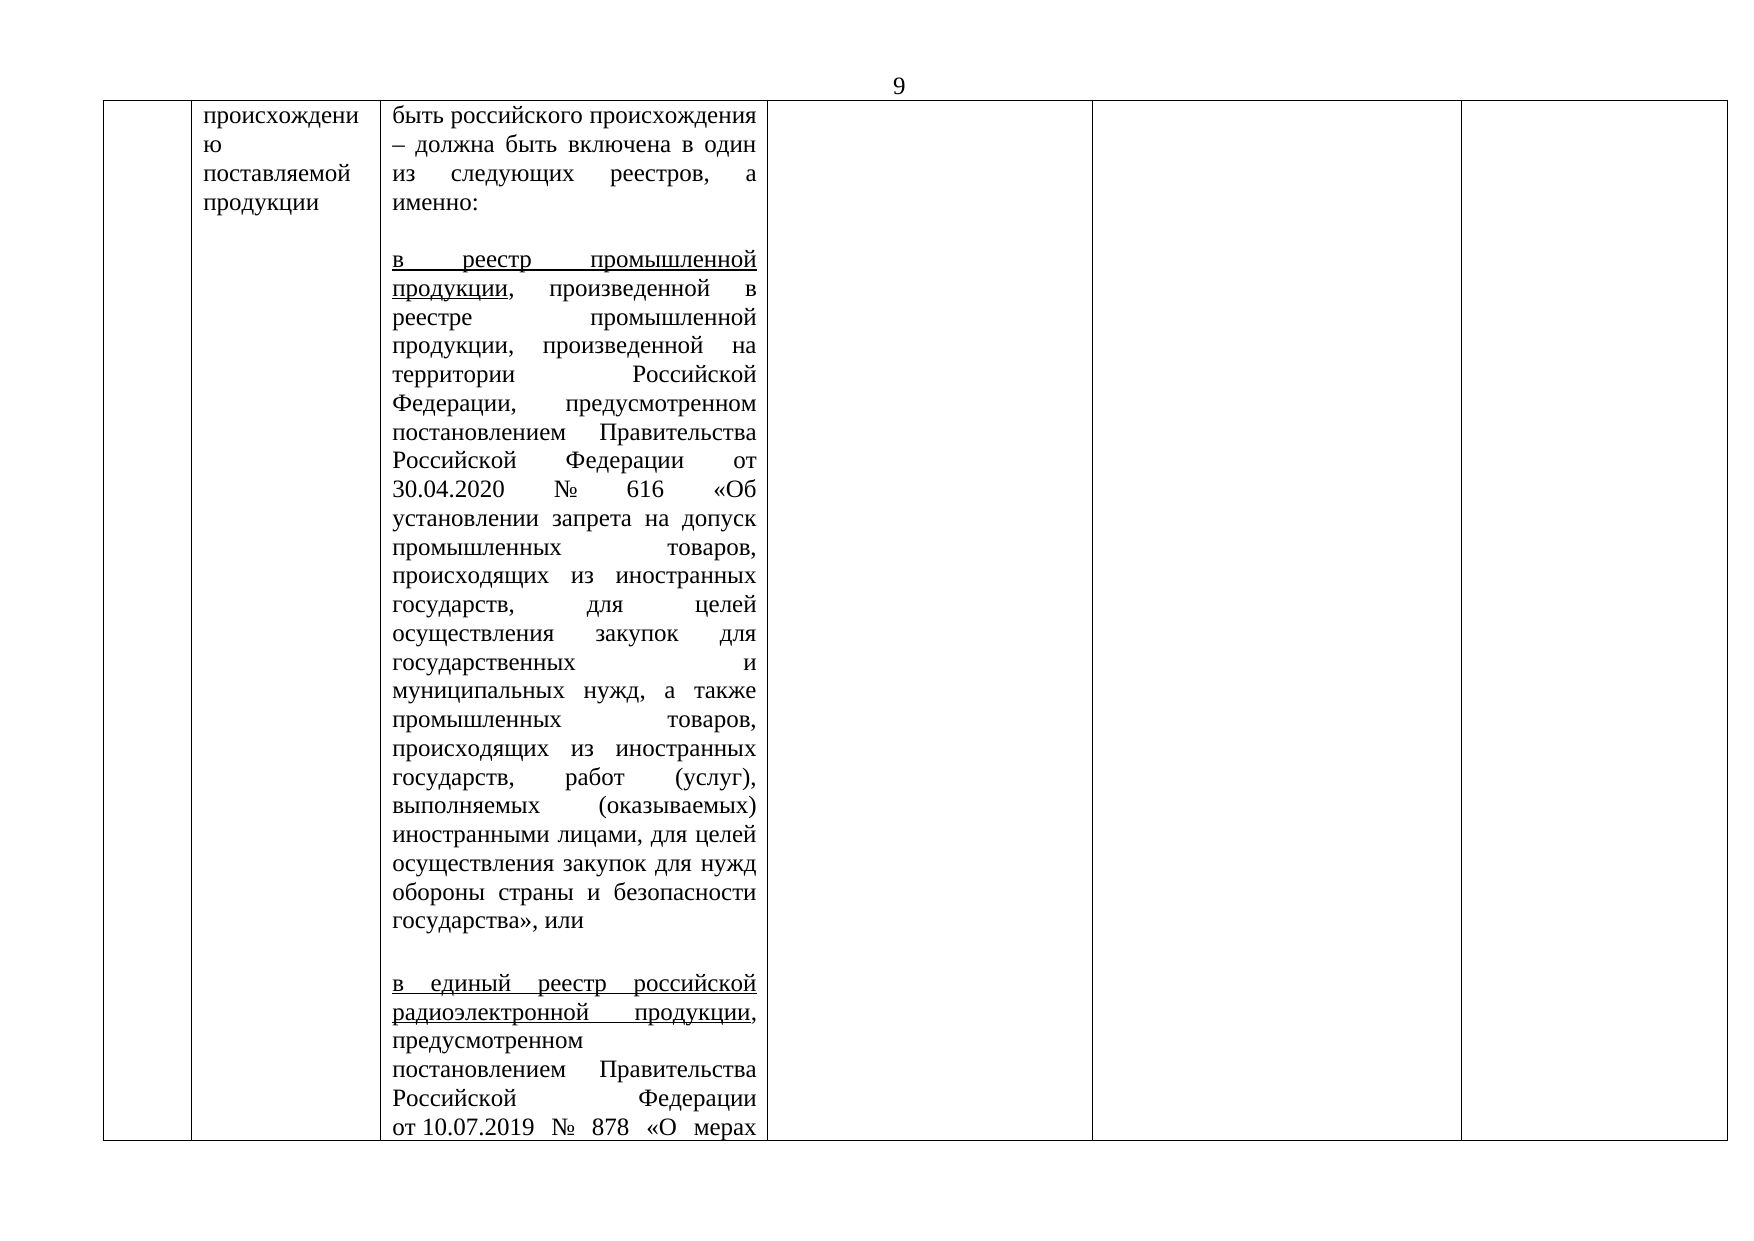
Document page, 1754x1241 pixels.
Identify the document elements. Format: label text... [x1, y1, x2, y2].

table_cell происхождению поставляемой продукции [192, 101, 380, 1140]
table_cell [768, 101, 1092, 1140]
table_cell [104, 101, 191, 1140]
table_cell - [1093, 101, 1461, 1140]
table_cell - [1462, 101, 1727, 1140]
table_cell быть российского происхождения – должна быть включена в один из следующих реестров, а именно: в реестр промышленной продукции, произведенной в реестре промышленной продукции, произведенной на территории Российской Федерации, предусмотренном постановлением Правительства Российской Федерации от 30.04.2020 № 616 «Об установлении запрета на допуск промышленных товаров, происходящих из иностранных государств, для целей осуществления закупок для государственных и муниципальных нужд, а также промышленных товаров, происходящих из иностранных государств, работ (услуг), выполняемых (оказываемых) иностранными лицами, для целей осуществления закупок для нужд обороны страны и безопасности государства», или в единый реестр российской радиоэлектронной продукции, предусмотренном постановлением Правительства Российской Федерации от 10.07.2019 № 878 «О мерах [381, 101, 767, 1140]
